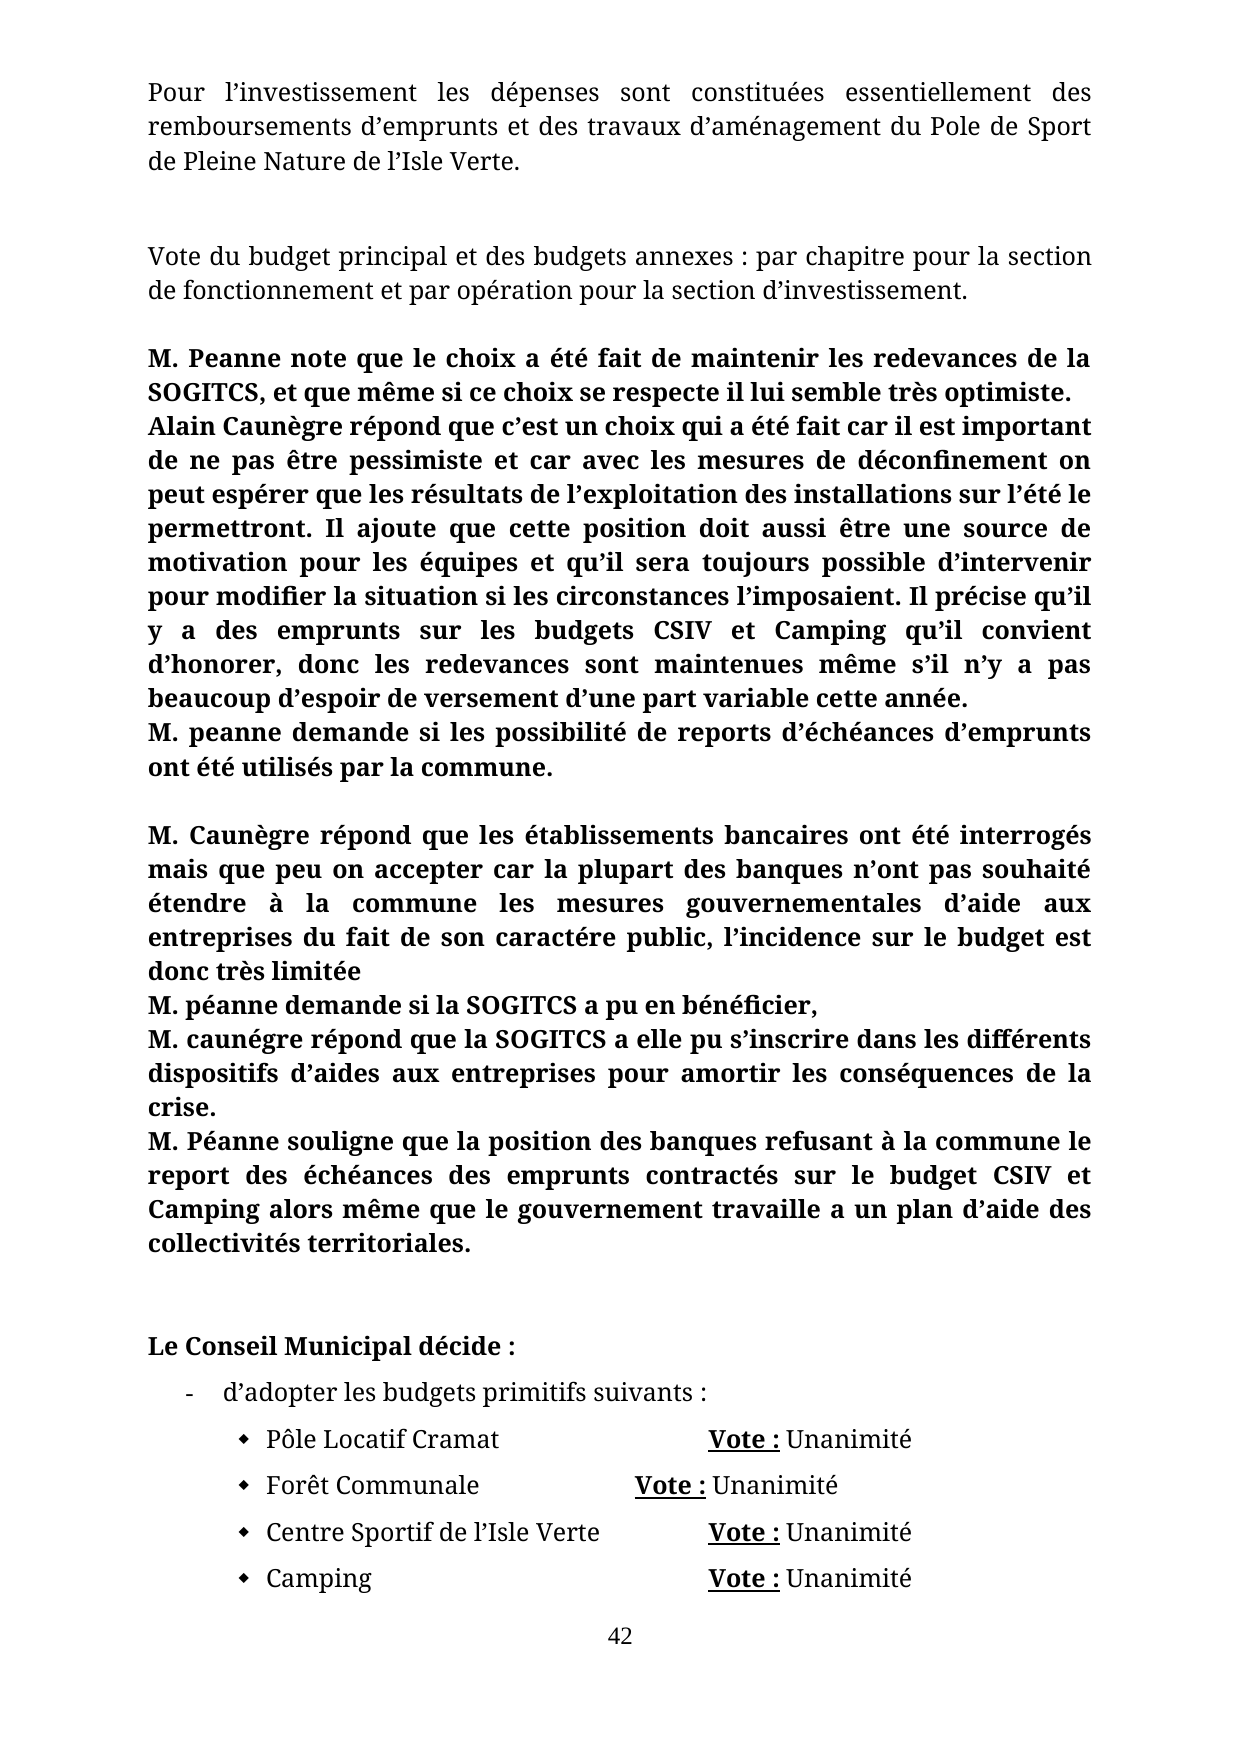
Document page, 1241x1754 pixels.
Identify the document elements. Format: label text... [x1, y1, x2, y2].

text Le Conseil Municipal décide : [148, 1328, 1092, 1362]
list Camping Vote : Unanimité [236, 1561, 1092, 1595]
text Alain Caunègre répond que c’est un choix qui a été fait car il est important de ne pas être pessimiste et car avec les mesures de déconfinement on peut espérer que les résultats de l’exploitation des installations sur l’été le permettront. Il ajoute que cette position doit aussi être une source de motivation pour les équipes et qu’il sera toujours possible d’intervenir pour modifier la situation si les circonstances l’imposaient. Il précise qu’il y a des emprunts sur les budgets CSIV et Camping qu’il convient d’honorer, donc les redevances sont maintenues même s’il n’y a pas beaucoup d’espoir de versement d’une part variable cette année. [148, 408, 1092, 715]
text Pour l’investissement les dépenses sont constituées essentiellement des remboursements d’emprunts et des travaux d’aménagement du Pole de Sport de Pleine Nature de l’Isle Verte. [148, 75, 1092, 177]
text M. péanne demande si la SOGITCS a pu en bénéficier, [148, 988, 1092, 1022]
text M. caunégre répond que la SOGITCS a elle pu s’inscrire dans les différents dispositifs d’aides aux entreprises pour amortir les conséquences de la crise. [148, 1022, 1092, 1124]
list Centre Sportif de l’Isle Verte Vote : Unanimité [236, 1514, 1092, 1548]
text M. peanne demande si les possibilité de reports d’échéances d’emprunts ont été utilisés par la commune. [148, 715, 1092, 783]
list Pôle Locatif Cramat Vote : Unanimité [236, 1421, 1092, 1455]
text M. Peanne note que le choix a été fait de maintenir les redevances de la SOGITCS, et que même si ce choix se respecte il lui semble très optimiste. [148, 340, 1092, 408]
list d’adopter les budgets primitifs suivants : [185, 1375, 1092, 1409]
text Vote du budget principal et des budgets annexes : par chapitre pour la section de fonctionnement et par opération pour la section d’investissement. [148, 238, 1092, 306]
list Forêt Communale Vote : Unanimité [236, 1468, 1092, 1502]
text M. Caunègre répond que les établissements bancaires ont été interrogés mais que peu on accepter car la plupart des banques n’ont pas souhaité étendre à la commune les mesures gouvernementales d’aide aux entreprises du fait de son caractére public, l’incidence sur le budget est donc très limitée [148, 817, 1092, 988]
text M. Péanne souligne que la position des banques refusant à la commune le report des échéances des emprunts contractés sur le budget CSIV et Camping alors même que le gouvernement travaille a un plan d’aide des collectivités territoriales. [148, 1124, 1092, 1260]
